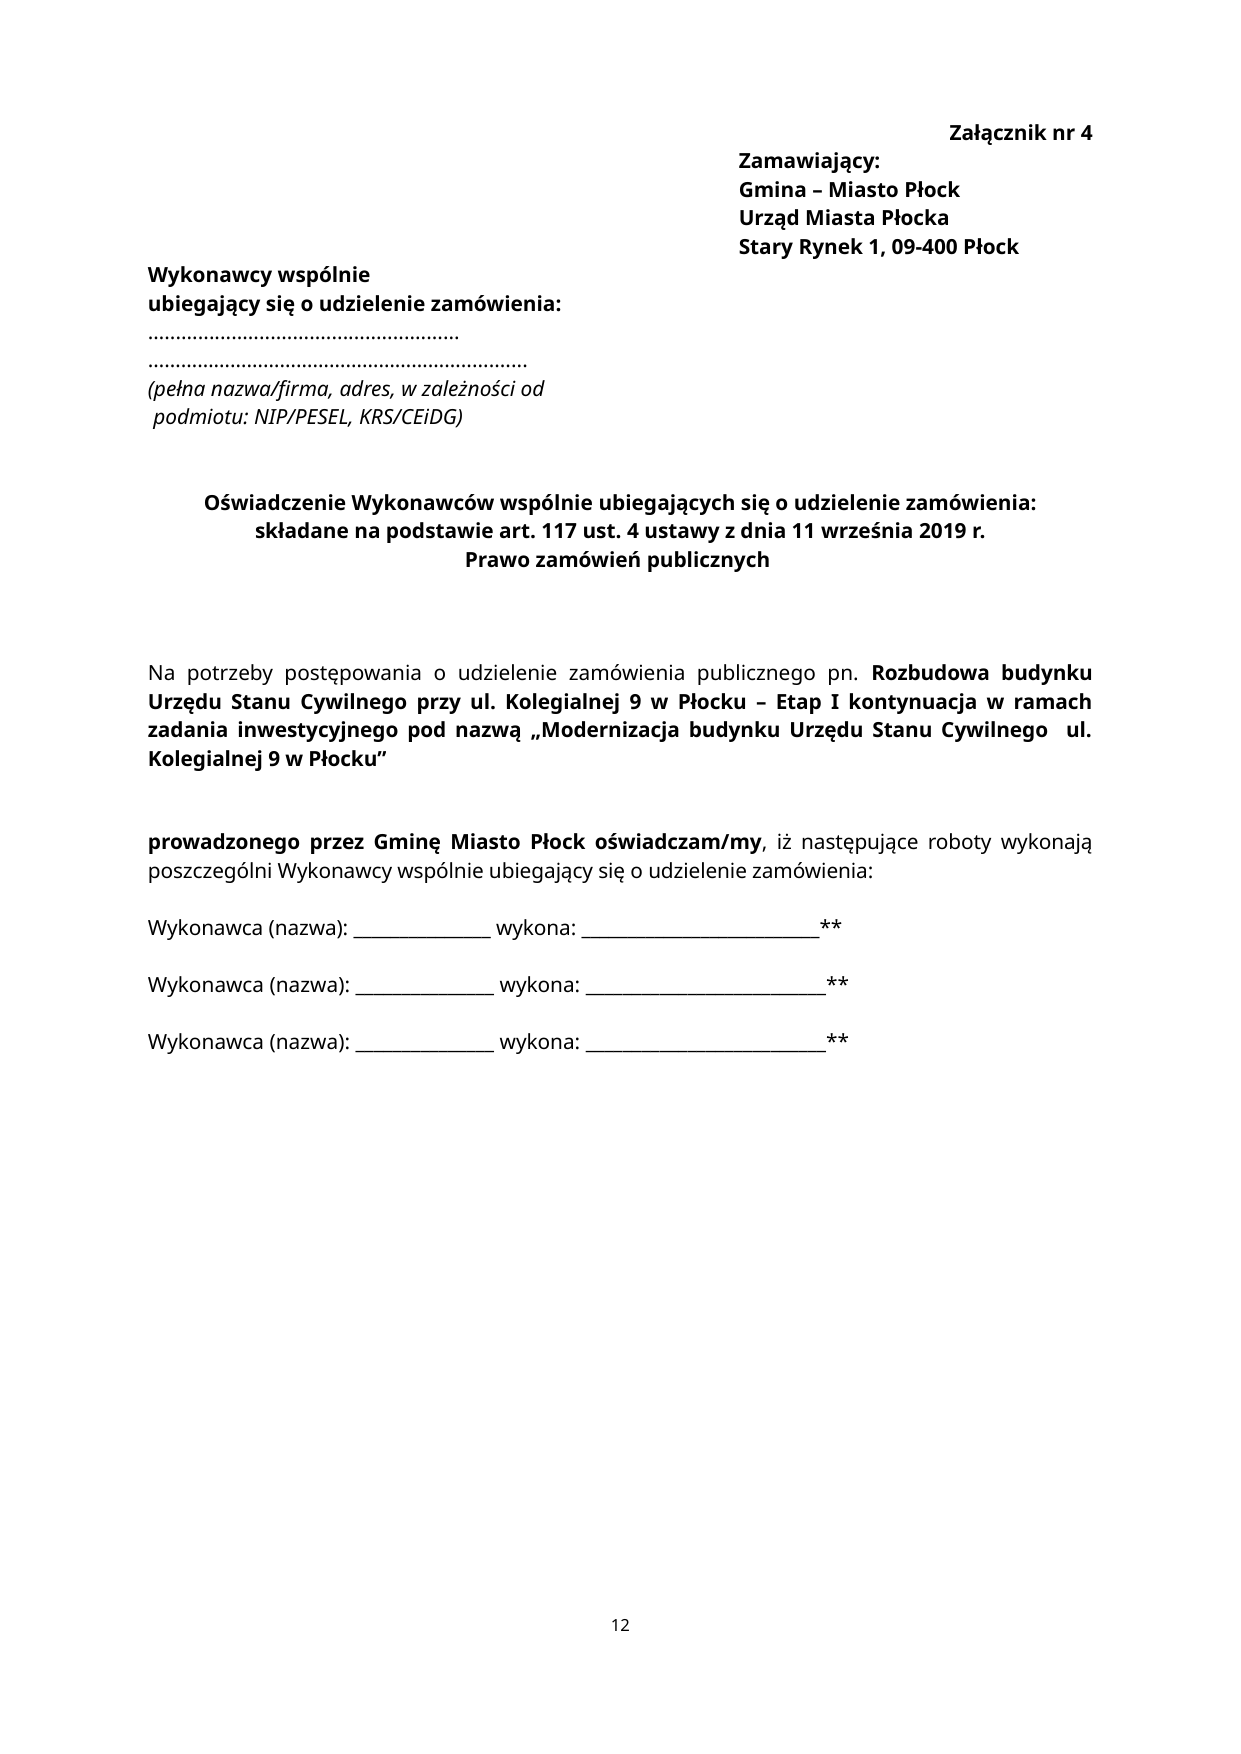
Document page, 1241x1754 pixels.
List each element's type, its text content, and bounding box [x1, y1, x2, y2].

text Stary Rynek 1, 09-400 Płock [148, 232, 1093, 260]
text podmiotu: NIP/PESEL, KRS/CEiDG) [148, 402, 1093, 431]
text Wykonawca (nazwa): _______________ wykona: __________________________** [148, 1027, 1093, 1056]
text Oświadczenie Wykonawców wspólnie ubiegających się o udzielenie zamówienia: [148, 488, 1093, 516]
text Wykonawcy wspólnie [148, 260, 1093, 289]
text prowadzonego przez Gminę Miasto Płock oświadczam/my, iż następujące roboty wykonają poszczególni Wykonawcy wspólnie ubiegający się o udzielenie zamówienia: [148, 827, 1093, 884]
text składane na podstawie art. 117 ust. 4 ustawy z dnia 11 września 2019 r. [148, 516, 1093, 545]
text Załącznik nr 4 [148, 118, 1093, 147]
text Zamawiający: [148, 147, 1093, 175]
text (pełna nazwa/firma, adres, w zależności od [148, 374, 1093, 402]
text Wykonawca (nazwa): _______________ wykona: __________________________** [148, 970, 1093, 998]
text Wykonawca (nazwa): _______________ wykona: __________________________** [148, 913, 1093, 941]
text …………………………………………………............ [148, 346, 1093, 374]
text ubiegający się o udzielenie zamówienia: [148, 289, 1093, 317]
text Urząd Miasta Płocka [148, 203, 1093, 232]
text Prawo zamówień publicznych [148, 545, 1093, 573]
text …..................................................... [148, 317, 1093, 346]
text Na potrzeby postępowania o udzielenie zamówienia publicznego pn. Rozbudowa budynku Urzędu Stanu Cywilnego przy ul. Kolegialnej 9 w Płocku – Etap I kontynuacja w ramach zadania inwestycyjnego pod nazwą „Modernizacja budynku Urzędu Stanu Cywilnego ul. Kolegialnej 9 w Płocku” [148, 658, 1093, 772]
text Gmina – Miasto Płock [148, 175, 1093, 203]
